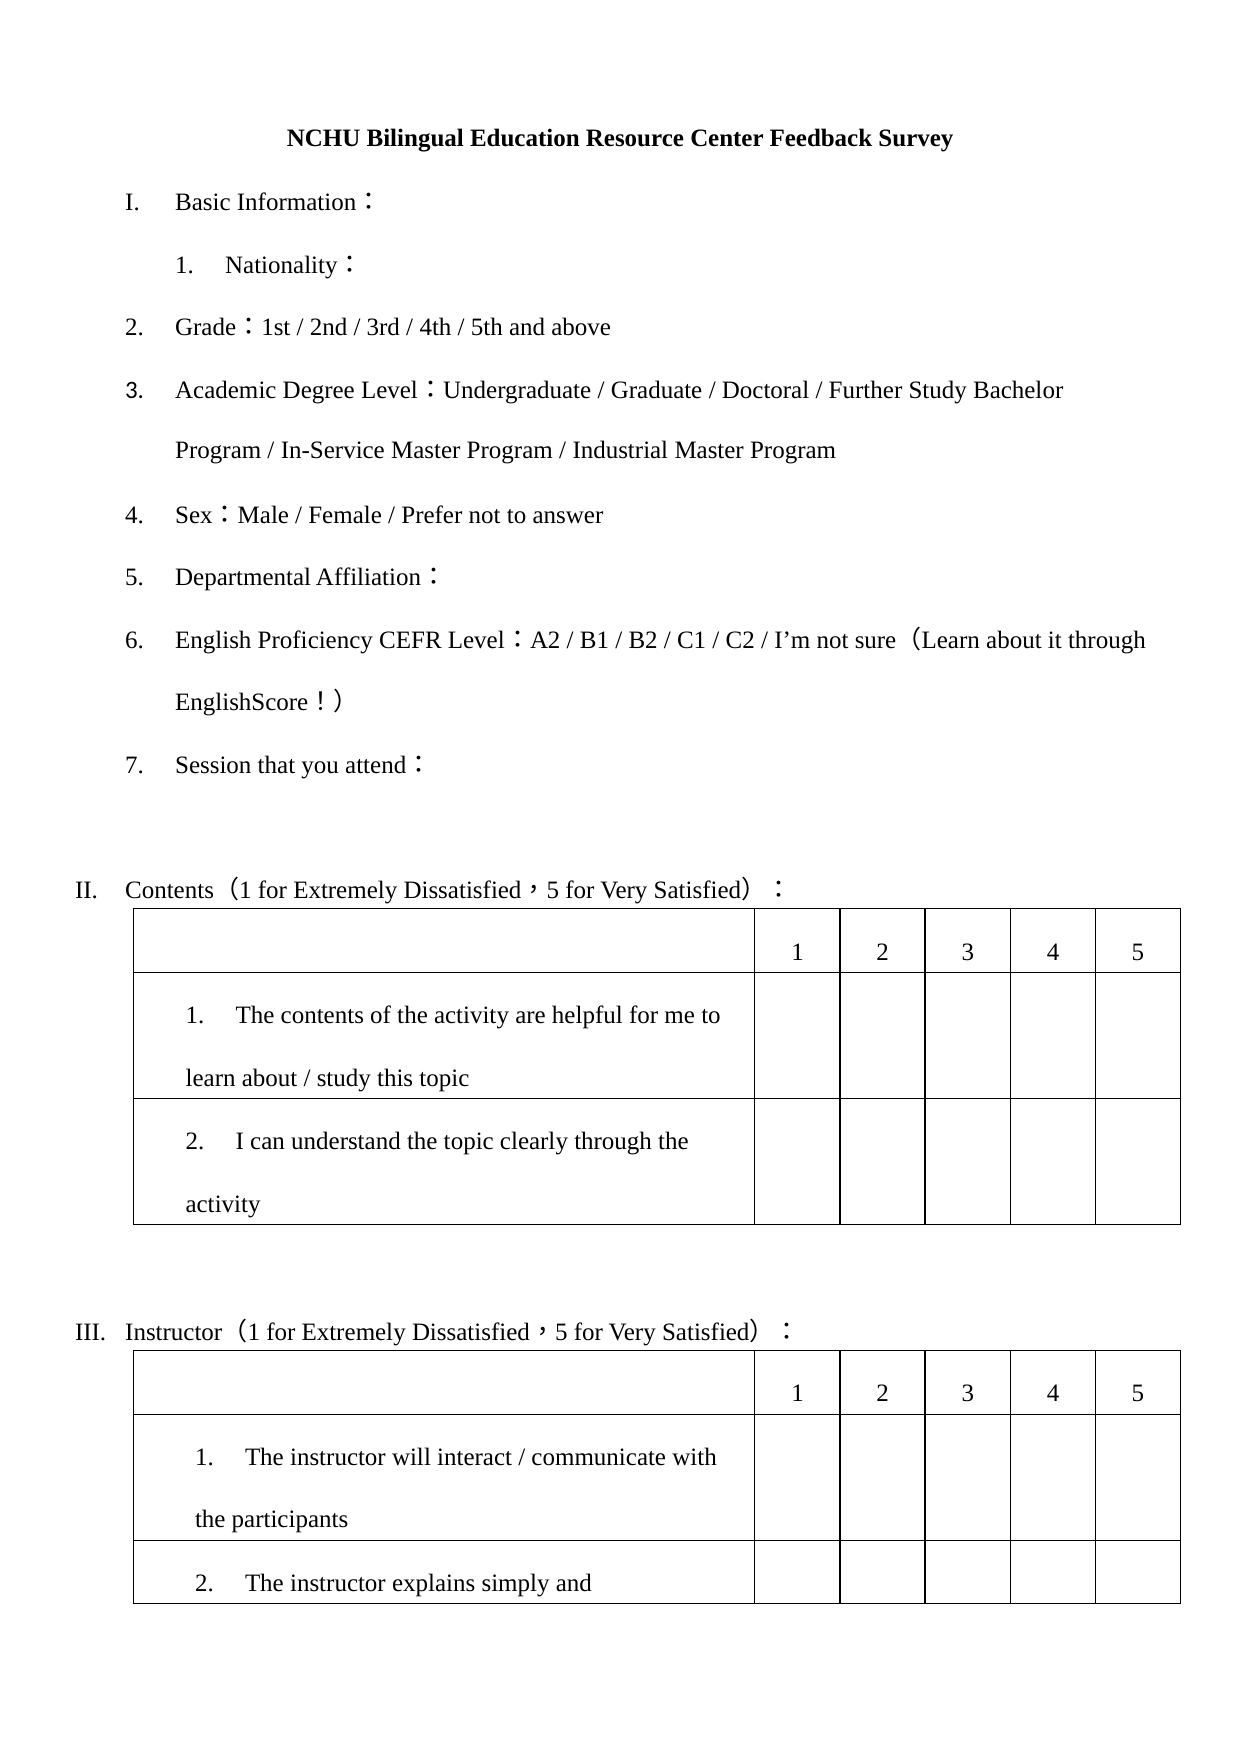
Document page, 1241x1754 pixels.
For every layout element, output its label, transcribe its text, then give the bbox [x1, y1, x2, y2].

text NCHU Bilingual Education Resource Center Feedback Survey [75, 96, 1165, 158]
table_cell The contents of the activity are helpful for me to learn about / study this topic [134, 973, 754, 1098]
table_cell [755, 1099, 839, 1224]
table_header 2 [841, 909, 924, 972]
table_cell [841, 1415, 924, 1539]
table_header [134, 909, 754, 972]
list Contents（1 for Extremely Dissatisfied，5 for Very Satisfied）： [75, 846, 1165, 908]
table_cell [1096, 1541, 1180, 1603]
table_cell [926, 1099, 1010, 1224]
table_cell [841, 973, 924, 1098]
list Sex：Male / Female / Prefer not to answer [125, 471, 1165, 533]
table_header 4 [1011, 909, 1095, 972]
list Departmental Affiliation： [125, 533, 1165, 596]
table_cell [755, 1415, 839, 1539]
list Grade：1st / 2nd / 3rd / 4th / 5th and above [125, 283, 1165, 346]
table_cell I can understand the topic clearly through the activity [134, 1099, 754, 1224]
table_header 2 [841, 1351, 924, 1413]
table_cell [1011, 1415, 1095, 1539]
list Nationality： [175, 221, 1165, 283]
table_cell [841, 1541, 924, 1603]
table_header 5 [1096, 909, 1180, 972]
table_cell [755, 1541, 839, 1603]
table_header 3 [926, 909, 1010, 972]
list Basic Information： [125, 158, 1165, 221]
list Instructor（1 for Extremely Dissatisfied，5 for Very Satisfied）： [75, 1287, 1165, 1350]
list English Proficiency CEFR Level：A2 / B1 / B2 / C1 / C2 / I’m not sure（Learn about it through EnglishScore！） [125, 596, 1165, 721]
table_cell [1096, 1415, 1180, 1539]
list Academic Degree Level：Undergraduate / Graduate / Doctoral / Further Study Bachelor Program / In-Service Master Program / Industrial Master Program [125, 346, 1165, 471]
list Session that you attend： [125, 721, 1165, 783]
table_cell [755, 973, 839, 1098]
table_header 1 [755, 1351, 839, 1413]
table_cell [926, 1541, 1010, 1603]
table_header 1 [755, 909, 839, 972]
table_header 3 [926, 1351, 1010, 1413]
table_cell The instructor will interact / communicate with the participants [134, 1415, 754, 1539]
table_header 4 [1011, 1351, 1095, 1413]
table_cell [1011, 1541, 1095, 1603]
table_cell [1011, 1099, 1095, 1224]
table_cell [1096, 973, 1180, 1098]
table_cell [926, 1415, 1010, 1539]
table_cell [1096, 1099, 1180, 1224]
table_cell [926, 973, 1010, 1098]
table_header [134, 1351, 754, 1413]
table_cell The instructor explains simply and [134, 1541, 754, 1603]
table_header 5 [1096, 1351, 1180, 1413]
table_cell [841, 1099, 924, 1224]
table_cell [1011, 973, 1095, 1098]
